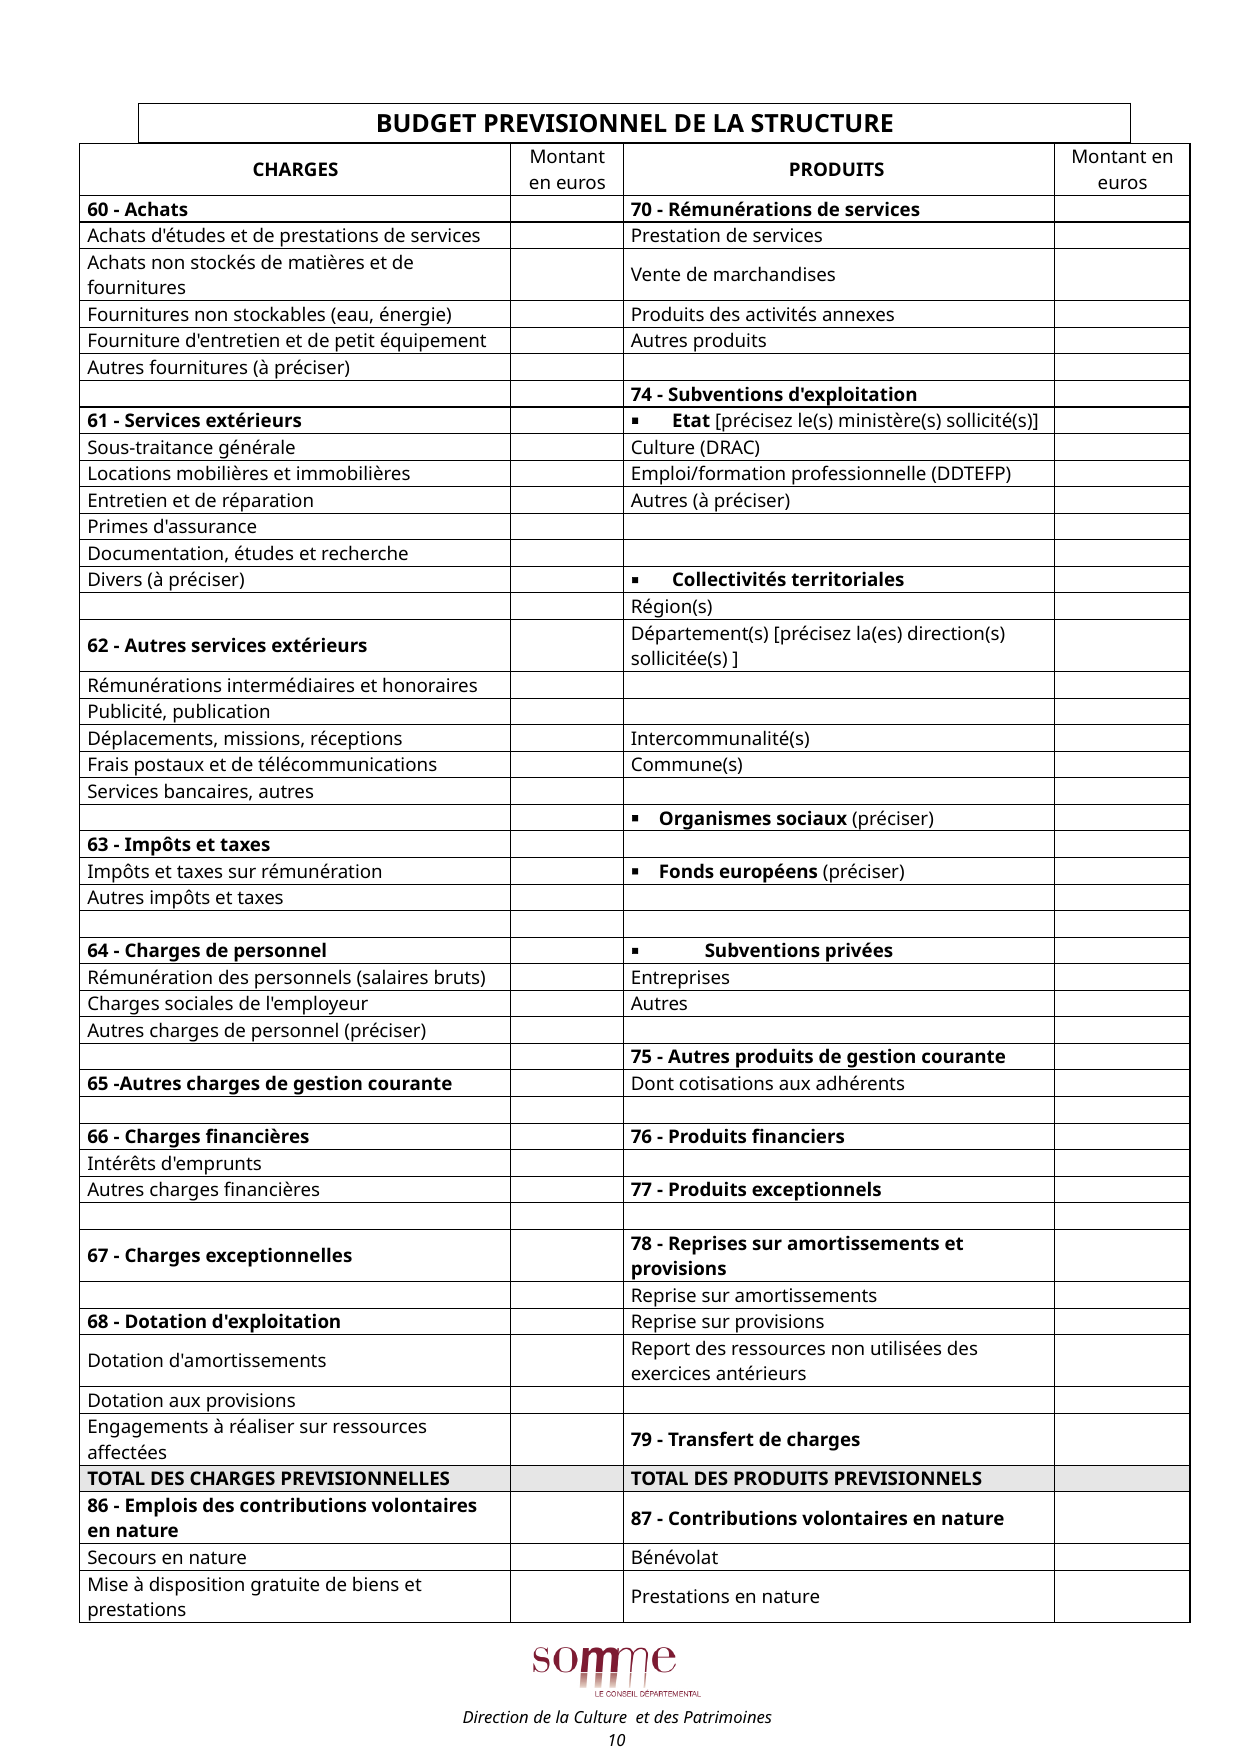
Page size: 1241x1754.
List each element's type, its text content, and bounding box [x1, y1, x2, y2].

table_cell [511, 1203, 623, 1229]
table_cell [1055, 249, 1189, 300]
table_cell [511, 699, 623, 724]
table_cell Commune(s) [624, 752, 1054, 777]
table_cell [1055, 487, 1189, 513]
table_cell 79 - Transfert de charges [624, 1414, 1054, 1465]
table_cell Autres produits [624, 328, 1054, 353]
table_cell 66 - Charges financières [80, 1124, 510, 1149]
table_cell [511, 805, 623, 830]
table_cell [511, 328, 623, 353]
table_cell Frais postaux et de télécommunications [80, 752, 510, 777]
table_cell [511, 567, 623, 592]
table_cell [1055, 831, 1189, 857]
table_cell Autres fournitures (à préciser) [80, 354, 510, 380]
table_cell Autres (à préciser) [624, 487, 1054, 513]
table_cell Rémunération des personnels (salaires bruts) [80, 964, 510, 990]
table_cell 61 - Services extérieurs [80, 408, 510, 433]
table_cell [511, 752, 623, 777]
table_cell 86 - Emplois des contributions volontaires en nature [80, 1492, 510, 1543]
table_cell Vente de marchandises [624, 249, 1054, 300]
table_cell [511, 196, 623, 221]
table_cell [1055, 911, 1189, 937]
table_cell [1055, 301, 1189, 327]
table_cell [1055, 408, 1189, 433]
table_cell [1055, 1492, 1189, 1543]
table_cell [1055, 593, 1189, 619]
table_cell Locations mobilières et immobilières [80, 461, 510, 486]
table_cell Divers (à préciser) [80, 567, 510, 592]
table_cell [80, 1203, 510, 1229]
table_cell Emploi/formation professionnelle (DDTEFP) [624, 461, 1054, 486]
table_cell [511, 1282, 623, 1307]
table_cell 76 - Produits financiers [624, 1124, 1054, 1149]
table_cell [1055, 938, 1189, 963]
table_cell [1055, 1177, 1189, 1202]
table_cell Intérêts d'emprunts [80, 1150, 510, 1176]
table_cell 87 - Contributions volontaires en nature [624, 1492, 1054, 1543]
table_cell [624, 911, 1054, 937]
table_cell [1055, 752, 1189, 777]
table_cell [511, 249, 623, 300]
table_cell [1055, 1387, 1189, 1413]
table_cell Autres [624, 991, 1054, 1016]
table_cell [511, 408, 623, 433]
table_cell [511, 991, 623, 1016]
table_cell [1055, 1044, 1189, 1069]
table_cell [511, 778, 623, 804]
table_cell [1055, 858, 1189, 883]
table_cell Report des ressources non utilisées des exercices antérieurs [624, 1335, 1054, 1386]
table_cell [1055, 620, 1189, 671]
table_cell [511, 487, 623, 513]
table_cell Autres impôts et taxes [80, 885, 510, 910]
table_cell [1055, 672, 1189, 697]
table_cell [624, 514, 1054, 539]
table_cell Reprise sur amortissements [624, 1282, 1054, 1307]
table_cell Culture (DRAC) [624, 434, 1054, 459]
table_cell  Organismes sociaux (préciser) [624, 805, 1054, 830]
table_cell [1055, 1097, 1189, 1122]
table_cell [1055, 381, 1189, 406]
table_cell [1055, 1544, 1189, 1570]
table_cell [80, 911, 510, 937]
table_cell [511, 1466, 623, 1491]
table_cell Intercommunalité(s) [624, 725, 1054, 751]
table_cell [511, 514, 623, 539]
table_cell Dont cotisations aux adhérents [624, 1070, 1054, 1096]
table_cell [511, 831, 623, 857]
table_cell [511, 1044, 623, 1069]
table_cell Région(s) [624, 593, 1054, 619]
table_cell [1055, 354, 1189, 380]
table_cell [1055, 1571, 1189, 1622]
table_cell [511, 911, 623, 937]
table_cell [1055, 196, 1189, 221]
table_cell [1055, 778, 1189, 804]
table_cell [511, 1309, 623, 1334]
table_cell  Subventions privées [624, 938, 1054, 963]
table_cell Prestation de services [624, 223, 1054, 248]
table_cell [511, 620, 623, 671]
table_cell [511, 672, 623, 697]
table_cell Fourniture d'entretien et de petit équipement [80, 328, 510, 353]
table_cell  Etat [précisez le(s) ministère(s) sollicité(s)] [624, 408, 1054, 433]
table_cell [1055, 434, 1189, 459]
table_cell [511, 301, 623, 327]
table_cell TOTAL DES CHARGES PREVISIONNELLES [80, 1466, 510, 1491]
table_cell [80, 805, 510, 830]
table_cell Documentation, études et recherche [80, 540, 510, 566]
table_cell Déplacements, missions, réceptions [80, 725, 510, 751]
table_cell [1055, 1017, 1189, 1043]
table_cell 75 - Autres produits de gestion courante [624, 1044, 1054, 1069]
table_cell [1055, 805, 1189, 830]
table_cell 74 - Subventions d'exploitation [624, 381, 1054, 406]
table_cell 70 - Rémunérations de services [624, 196, 1054, 221]
table_cell [624, 1017, 1054, 1043]
table_cell [624, 1150, 1054, 1176]
table_cell [80, 1044, 510, 1069]
table_cell [80, 593, 510, 619]
table_header CHARGES [80, 144, 510, 195]
table_cell 68 - Dotation d'exploitation [80, 1309, 510, 1334]
table_cell [624, 1387, 1054, 1413]
table_cell [1055, 1466, 1189, 1491]
table_cell Entretien et de réparation [80, 487, 510, 513]
table_cell [624, 699, 1054, 724]
table_cell Prestations en nature [624, 1571, 1054, 1622]
table_cell Engagements à réaliser sur ressources affectées [80, 1414, 510, 1465]
table_cell [1055, 1150, 1189, 1176]
table_cell [1055, 699, 1189, 724]
table_cell [1055, 725, 1189, 751]
table_cell  Collectivités territoriales [624, 567, 1054, 592]
table_cell Services bancaires, autres [80, 778, 510, 804]
table_cell [1055, 328, 1189, 353]
table_cell Bénévolat [624, 1544, 1054, 1570]
table_cell Primes d'assurance [80, 514, 510, 539]
table_cell Secours en nature [80, 1544, 510, 1570]
table_cell [80, 1097, 510, 1122]
table_cell [1055, 1070, 1189, 1096]
table_cell [511, 938, 623, 963]
table_cell 63 - Impôts et taxes [80, 831, 510, 857]
table_cell [1055, 964, 1189, 990]
table_cell [511, 1387, 623, 1413]
table_cell [511, 1097, 623, 1122]
table_cell Autres charges de personnel (préciser) [80, 1017, 510, 1043]
table_cell [511, 964, 623, 990]
table_cell Charges sociales de l'employeur [80, 991, 510, 1016]
table_cell [624, 672, 1054, 697]
table_cell Dotation aux provisions [80, 1387, 510, 1413]
table_cell [80, 1282, 510, 1307]
table_cell Département(s) [précisez la(es) direction(s) sollicitée(s) ] [624, 620, 1054, 671]
table_cell [511, 1230, 623, 1281]
table_cell Fournitures non stockables (eau, énergie) [80, 301, 510, 327]
table_cell 67 - Charges exceptionnelles [80, 1230, 510, 1281]
table_cell [511, 434, 623, 459]
table_cell [511, 1335, 623, 1386]
table_cell [511, 1150, 623, 1176]
table_cell TOTAL DES PRODUITS PREVISIONNELS [624, 1466, 1054, 1491]
table_cell [511, 354, 623, 380]
table_cell [1055, 1282, 1189, 1307]
table_cell [624, 885, 1054, 910]
table_cell 64 - Charges de personnel [80, 938, 510, 963]
table_cell [511, 381, 623, 406]
table_cell Reprise sur provisions [624, 1309, 1054, 1334]
table_cell Rémunérations intermédiaires et honoraires [80, 672, 510, 697]
table_cell [511, 1177, 623, 1202]
table_cell [624, 778, 1054, 804]
table_header Montant en euros [511, 144, 623, 195]
table_cell [1055, 885, 1189, 910]
table_cell [1055, 1230, 1189, 1281]
table_cell 62 - Autres services extérieurs [80, 620, 510, 671]
table_cell 77 - Produits exceptionnels [624, 1177, 1054, 1202]
table_header PRODUITS [624, 144, 1054, 195]
table_cell [511, 1124, 623, 1149]
table_cell [511, 1492, 623, 1543]
table_cell [511, 1070, 623, 1096]
table_cell [1055, 461, 1189, 486]
table_cell 65 -Autres charges de gestion courante [80, 1070, 510, 1096]
table_header Montant en euros [1055, 144, 1189, 195]
table_cell [1055, 1335, 1189, 1386]
table_cell [511, 858, 623, 883]
table_cell [624, 540, 1054, 566]
table_cell [511, 1414, 623, 1465]
table_cell [511, 1544, 623, 1570]
table_cell Achats d'études et de prestations de services [80, 223, 510, 248]
table_cell [80, 381, 510, 406]
table_cell [624, 354, 1054, 380]
table_cell [1055, 1414, 1189, 1465]
text BUDGET PREVISIONNEL DE LA STRUCTURE [139, 104, 1130, 142]
table_cell [511, 1017, 623, 1043]
table_cell Achats non stockés de matières et de fournitures [80, 249, 510, 300]
table_cell [1055, 991, 1189, 1016]
table_cell [511, 593, 623, 619]
table_cell 60 - Achats [80, 196, 510, 221]
table_cell Autres charges financières [80, 1177, 510, 1202]
table_cell [1055, 514, 1189, 539]
table_cell [511, 540, 623, 566]
table_cell [511, 725, 623, 751]
table_cell [511, 223, 623, 248]
table_cell [1055, 1309, 1189, 1334]
table_cell [1055, 1203, 1189, 1229]
table_cell [624, 831, 1054, 857]
table_cell [1055, 540, 1189, 566]
table_cell Dotation d'amortissements [80, 1335, 510, 1386]
table_cell  Fonds européens (préciser) [624, 858, 1054, 883]
table_cell [1055, 223, 1189, 248]
table_cell Produits des activités annexes [624, 301, 1054, 327]
table_cell Mise à disposition gratuite de biens et prestations [80, 1571, 510, 1622]
picture [531, 1647, 702, 1706]
table_cell [1055, 567, 1189, 592]
table_cell Publicité, publication [80, 699, 510, 724]
table_cell Entreprises [624, 964, 1054, 990]
table_cell Sous-traitance générale [80, 434, 510, 459]
table_cell [624, 1097, 1054, 1122]
table_cell [511, 461, 623, 486]
table_cell [624, 1203, 1054, 1229]
table_cell Impôts et taxes sur rémunération [80, 858, 510, 883]
table_cell [511, 885, 623, 910]
table_cell 78 - Reprises sur amortissements et provisions [624, 1230, 1054, 1281]
table_cell [1055, 1124, 1189, 1149]
table_cell [511, 1571, 623, 1622]
